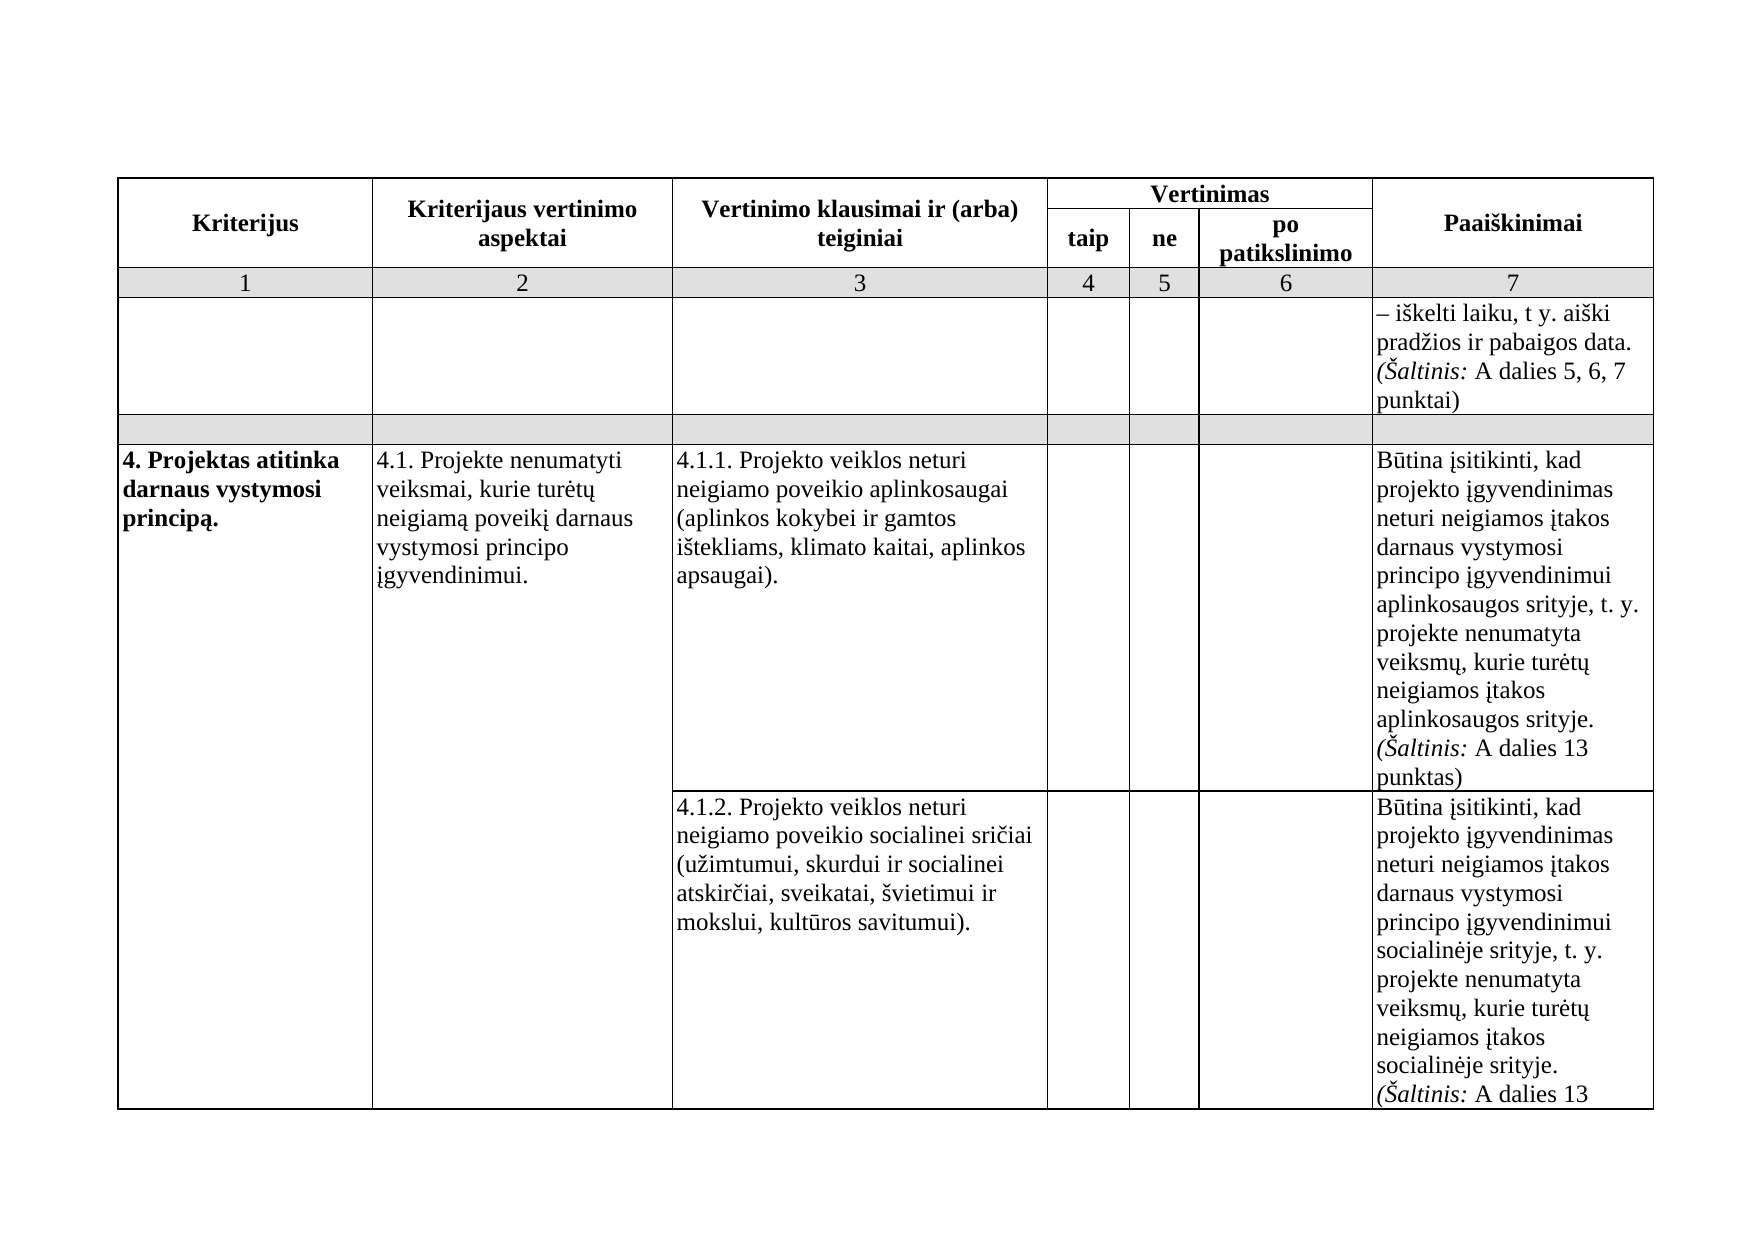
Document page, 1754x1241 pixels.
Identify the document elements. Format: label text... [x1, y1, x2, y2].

table_cell 4.1.2. Projekto veiklos neturi neigiamo poveikio socialinei sričiai (užimtumui, skurdui ir socialinei atskirčiai, sveikatai, švietimui ir mokslui, kultūros savitumui). [673, 792, 1047, 1108]
table_cell 4.1. Projekte nenumatyti veiksmai, kurie turėtų neigiamą poveikį darnaus vystymosi principo įgyvendinimui. [373, 445, 672, 1108]
table_cell [1130, 445, 1198, 790]
table_cell 2 [373, 268, 672, 297]
table_cell [1048, 415, 1129, 444]
table_cell [1200, 415, 1372, 444]
table_cell ne [1130, 209, 1198, 267]
table_cell [1130, 792, 1198, 1108]
table_cell 4.1.1. Projekto veiklos neturi neigiamo poveikio aplinkosaugai (aplinkos kokybei ir gamtos ištekliams, klimato kaitai, aplinkos apsaugai). [673, 445, 1047, 790]
table_header Vertinimo klausimai ir (arba) teiginiai [673, 179, 1047, 267]
table_cell 3 [673, 268, 1047, 297]
table_cell taip [1048, 209, 1129, 267]
table_cell [673, 298, 1047, 413]
table_cell [1048, 445, 1129, 790]
table_header Kriterijus [119, 179, 372, 267]
table_cell 4. Projektas atitinka darnaus vystymosi principą. [119, 445, 372, 1108]
table_cell 4 [1048, 268, 1129, 297]
table_cell [1130, 298, 1198, 413]
table_header Vertinimas [1048, 179, 1372, 207]
table_cell po patikslinimo [1200, 209, 1372, 267]
table_cell [1048, 792, 1129, 1108]
table_cell [373, 415, 672, 444]
table_cell 6 [1200, 268, 1372, 297]
table_cell – iškelti laiku, t y. aiški pradžios ir pabaigos data. (Šaltinis: A dalies 5, 6, 7 punktai) [1373, 298, 1653, 413]
table_cell [1200, 792, 1372, 1108]
table_cell [119, 298, 372, 413]
table_cell [119, 415, 372, 444]
table_header Kriterijaus vertinimo aspektai [373, 179, 672, 267]
table_cell [1373, 415, 1653, 444]
table_cell [673, 415, 1047, 444]
table_cell [373, 298, 672, 413]
table_header Paaiškinimai [1373, 179, 1653, 267]
table_cell 7 [1373, 268, 1653, 297]
table_cell [1200, 298, 1372, 413]
table_cell Būtina įsitikinti, kad projekto įgyvendinimas neturi neigiamos įtakos darnaus vystymosi principo įgyvendinimui aplinkosaugos srityje, t. y. projekte nenumatyta veiksmų, kurie turėtų neigiamos įtakos aplinkosaugos srityje. (Šaltinis: A dalies 13 punktas) [1373, 445, 1653, 790]
table_cell 5 [1130, 268, 1198, 297]
table_cell Būtina įsitikinti, kad projekto įgyvendinimas neturi neigiamos įtakos darnaus vystymosi principo įgyvendinimui socialinėje srityje, t. y. projekte nenumatyta veiksmų, kurie turėtų neigiamos įtakos socialinėje srityje. (Šaltinis: A dalies 13 [1373, 792, 1653, 1108]
table_cell [1130, 415, 1198, 444]
table_cell [1048, 298, 1129, 413]
table_cell 1 [119, 268, 372, 297]
table_cell [1200, 445, 1372, 790]
